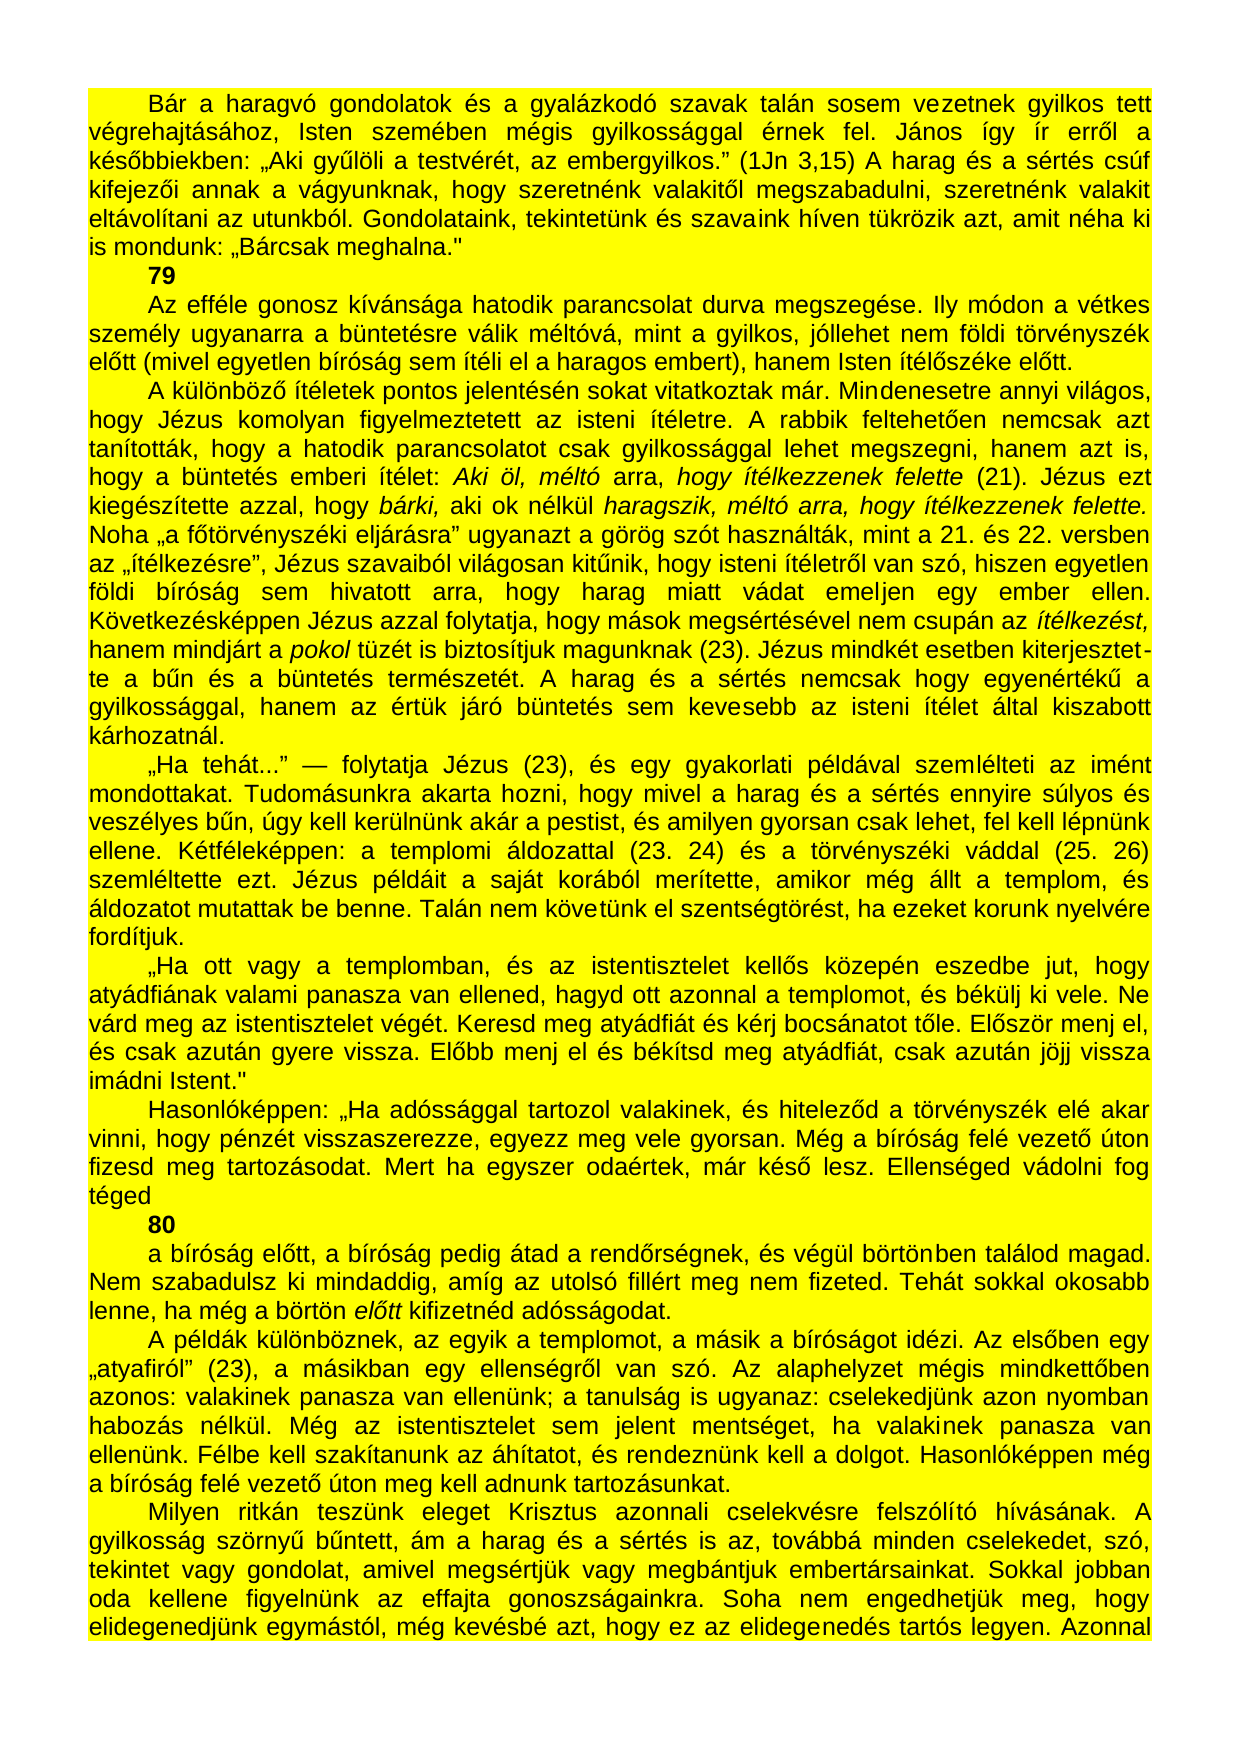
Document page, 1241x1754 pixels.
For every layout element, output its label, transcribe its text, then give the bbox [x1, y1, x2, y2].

text 80 [88, 1210, 1152, 1238]
text A különböző ítéletek pontos jelentésén sokat vitatkoztak már. Min­denesetre annyi világos, hogy Jézus komolyan figyelmeztetett az isteni ítéletre. A rabbik feltehetően nemcsak azt tanították, hogy a hatodik parancsolatot csak gyilkossággal lehet megszegni, hanem azt is, hogy a büntetés emberi ítélet: Aki öl, méltó arra, hogy ítélkezzenek felette (21). Jézus ezt kiegészítette azzal, hogy bárki, aki ok nélkül haragszik, méltó arra, hogy ítélkezzenek felette. Noha „a főtörvényszéki eljárásra” ugyan­azt a görög szót használták, mint a 21. és 22. versben az „ítélkezésre”, Jézus szavaiból világosan kitűnik, hogy isteni ítéletről van szó, hiszen egyetlen földi bíróság sem hivatott arra, hogy harag miatt vádat emel­jen egy ember ellen. Következésképpen Jézus azzal folytatja, hogy mások megsértésével nem csupán az ítélkezést, hanem mindjárt a pokol tüzét is biztosítjuk magunknak (23). Jézus mindkét esetben kiterjesztet­te a bűn és a büntetés természetét. A harag és a sértés nemcsak hogy egyenértékű a gyilkossággal, hanem az értük járó büntetés sem keve­sebb az isteni ítélet által kiszabott kárhozatnál. [88, 376, 1152, 750]
text Az efféle gonosz kívánsága hatodik parancsolat durva megszegése. Ily módon a vétkes személy ugyanarra a büntetésre válik méltóvá, mint a gyilkos, jóllehet nem földi törvényszék előtt (mivel egyetlen bíróság sem ítéli el a haragos embert), hanem Isten ítélőszéke előtt. [88, 290, 1152, 376]
text Milyen ritkán teszünk eleget Krisztus azonnali cselekvésre felszólí­tó hívásának. A gyilkosság szörnyű bűntett, ám a harag és a sértés is az, továbbá minden cselekedet, szó, tekintet vagy gondolat, amivel meg­sértjük vagy megbántjuk embertársainkat. Sokkal jobban oda kellene figyelnünk az effajta gonoszságainkra. Soha nem engedhetjük meg, hogy elidegenedjünk egymástól, még kevésbé azt, hogy ez az elidege­nedés tartós legyen. Azonnal [88, 1497, 1152, 1641]
text „Ha tehát...” — folytatja Jézus (23), és egy gyakorlati példával szem­lélteti az imént mondottakat. Tudomásunkra akarta hozni, hogy mivel a harag és a sértés ennyire súlyos és veszélyes bűn, úgy kell kerülnünk akár a pestist, és amilyen gyorsan csak lehet, fel kell lépnünk ellene. Kétféleképpen: a templomi áldozattal (23. 24) és a törvényszéki váddal (25. 26) szemléltette ezt. Jézus példáit a saját korából merítette, amikor még állt a templom, és áldozatot mutattak be benne. Talán nem köve­tünk el szentségtörést, ha ezeket korunk nyelvére fordítjuk. [88, 750, 1152, 951]
text Hasonlóképpen: „Ha adóssággal tartozol valakinek, és hiteleződ a törvényszék elé akar vinni, hogy pénzét visszaszerezze, egyezz meg vele gyorsan. Még a bíróság felé vezető úton fizesd meg tartozásodat. Mert ha egyszer odaértek, már késő lesz. Ellenséged vádolni fog téged [88, 1095, 1152, 1210]
text Bár a haragvó gondolatok és a gyalázkodó szavak talán sosem ve­zetnek gyilkos tett végrehajtásához, Isten szemében mégis gyilkosság­gal érnek fel. János így ír erről a későbbiekben: „Aki gyűlöli a testvérét, az embergyilkos.” (1Jn 3,15) A harag és a sértés csúf kifejezői annak a vágyunknak, hogy szeretnénk valakitől megszabadulni, szeretnénk valakit eltávolítani az utunkból. Gondolataink, tekintetünk és szava­ink híven tükrözik azt, amit néha ki is mondunk: „Bárcsak meghalna." [88, 88, 1152, 261]
text a bíróság előtt, a bíróság pedig átad a rendőrségnek, és végül börtön­ben találod magad. Nem szabadulsz ki mindaddig, amíg az utolsó fillért meg nem fizeted. Tehát sokkal okosabb lenne, ha még a börtön előtt kifizetnéd adósságodat. [88, 1238, 1152, 1325]
text A példák különböznek, az egyik a templomot, a másik a bíróságot idézi. Az elsőben egy „atyafiról” (23), a másikban egy ellenségről van szó. Az alaphelyzet mégis mindkettőben azonos: valakinek panasza van ellenünk; a tanulság is ugyanaz: cselekedjünk azon nyomban habozás nélkül. Még az istentisztelet sem jelent mentséget, ha valaki­nek panasza van ellenünk. Félbe kell szakítanunk az áhítatot, és ren­deznünk kell a dolgot. Hasonlóképpen még a bíróság felé vezető úton meg kell adnunk tartozásunkat. [88, 1325, 1152, 1497]
text „Ha ott vagy a templomban, és az istentisztelet kellős közepén eszedbe jut, hogy atyádfiának valami panasza van ellened, hagyd ott azonnal a templomot, és békülj ki vele. Ne várd meg az istentisztelet végét. Keresd meg atyádfiát és kérj bocsánatot tőle. Először menj el, és csak azután gyere vissza. Előbb menj el és békítsd meg atyádfiát, csak azután jöjj vissza imádni Istent." [88, 951, 1152, 1095]
text 79 [88, 261, 1152, 290]
